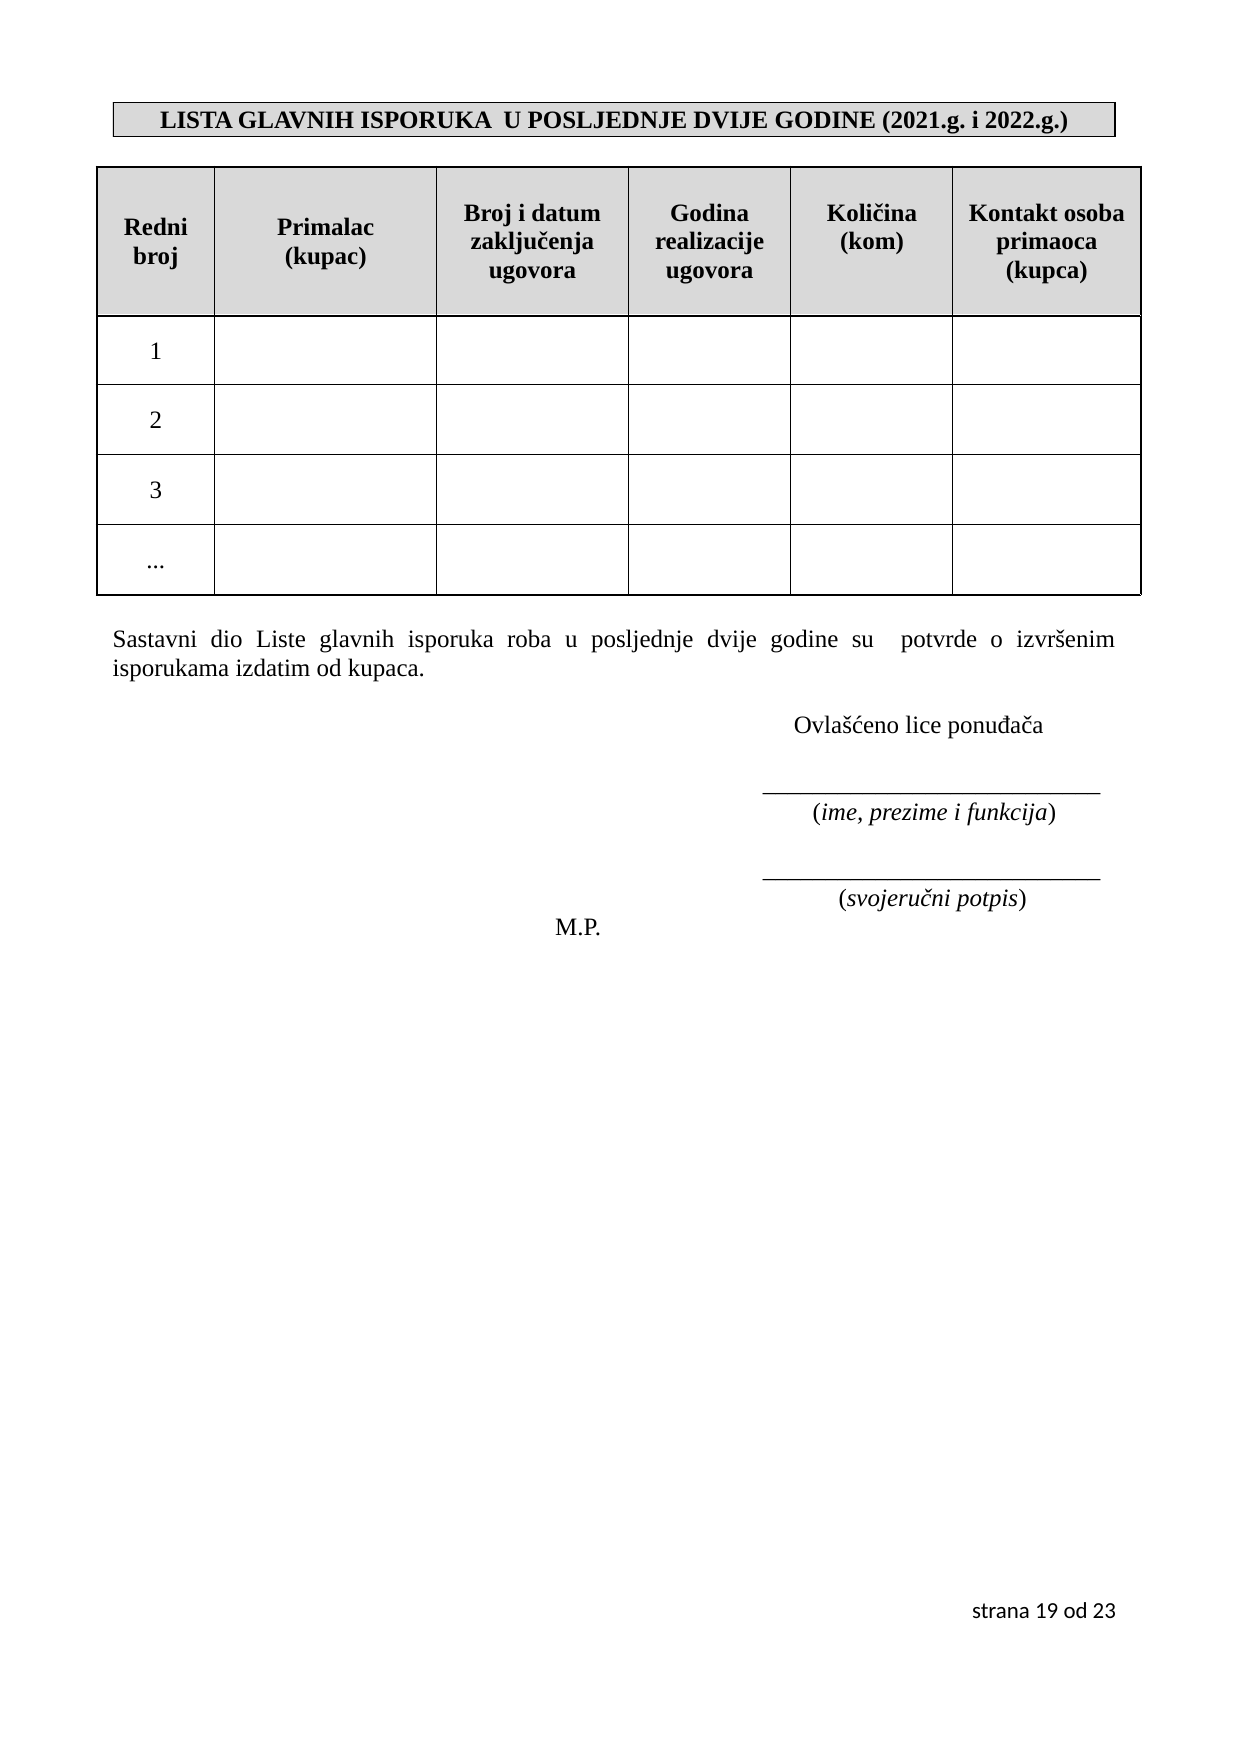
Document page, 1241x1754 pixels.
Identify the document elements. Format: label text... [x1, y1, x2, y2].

table_header Količina (kom) [791, 168, 952, 314]
table_cell [791, 525, 952, 594]
table_cell [437, 455, 628, 524]
table_cell [215, 385, 436, 454]
table_header Kontakt osoba primaoca (kupca) [953, 168, 1140, 314]
table_header Broj i datum zaključenja ugovora [437, 168, 628, 314]
text Ovlašćeno lice ponuđača [112, 710, 1056, 739]
table_cell [953, 385, 1140, 454]
table_cell [953, 317, 1140, 384]
table_cell ... [98, 525, 214, 594]
table_cell 1 [98, 317, 214, 384]
table_cell [791, 455, 952, 524]
table_cell [437, 317, 628, 384]
table_header Redni broj [98, 168, 214, 314]
table_cell [629, 525, 790, 594]
table_cell [437, 385, 628, 454]
text M.P. [112, 912, 1116, 940]
table_cell 2 [98, 385, 214, 454]
table_header Primalac (kupac) [215, 168, 436, 314]
table_cell [215, 525, 436, 594]
text ___________________________ [112, 854, 1100, 883]
table_cell [215, 455, 436, 524]
text LISTA GLAVNIH ISPORUKA U POSLJEDNJE DVIJE GODINE (2021.g. i 2022.g.) [114, 103, 1114, 136]
text (svojeručni potpis) [112, 883, 1026, 912]
table_cell [953, 455, 1140, 524]
table_cell [629, 385, 790, 454]
table_cell [437, 525, 628, 594]
table_cell [953, 525, 1140, 594]
table_cell 3 [98, 455, 214, 524]
text (ime, prezime i funkcija) [112, 797, 1056, 825]
table_header Godina realizacije ugovora [629, 168, 790, 314]
table_cell [791, 317, 952, 384]
table_cell [791, 385, 952, 454]
text Sastavni dio Liste glavnih isporuka roba u posljednje dvije godine su potvrde o izvršenim isporukama izdatim od kupaca. [112, 624, 1116, 682]
table_cell [629, 455, 790, 524]
text ___________________________ [112, 768, 1100, 797]
table_cell [629, 317, 790, 384]
table_cell [215, 317, 436, 384]
